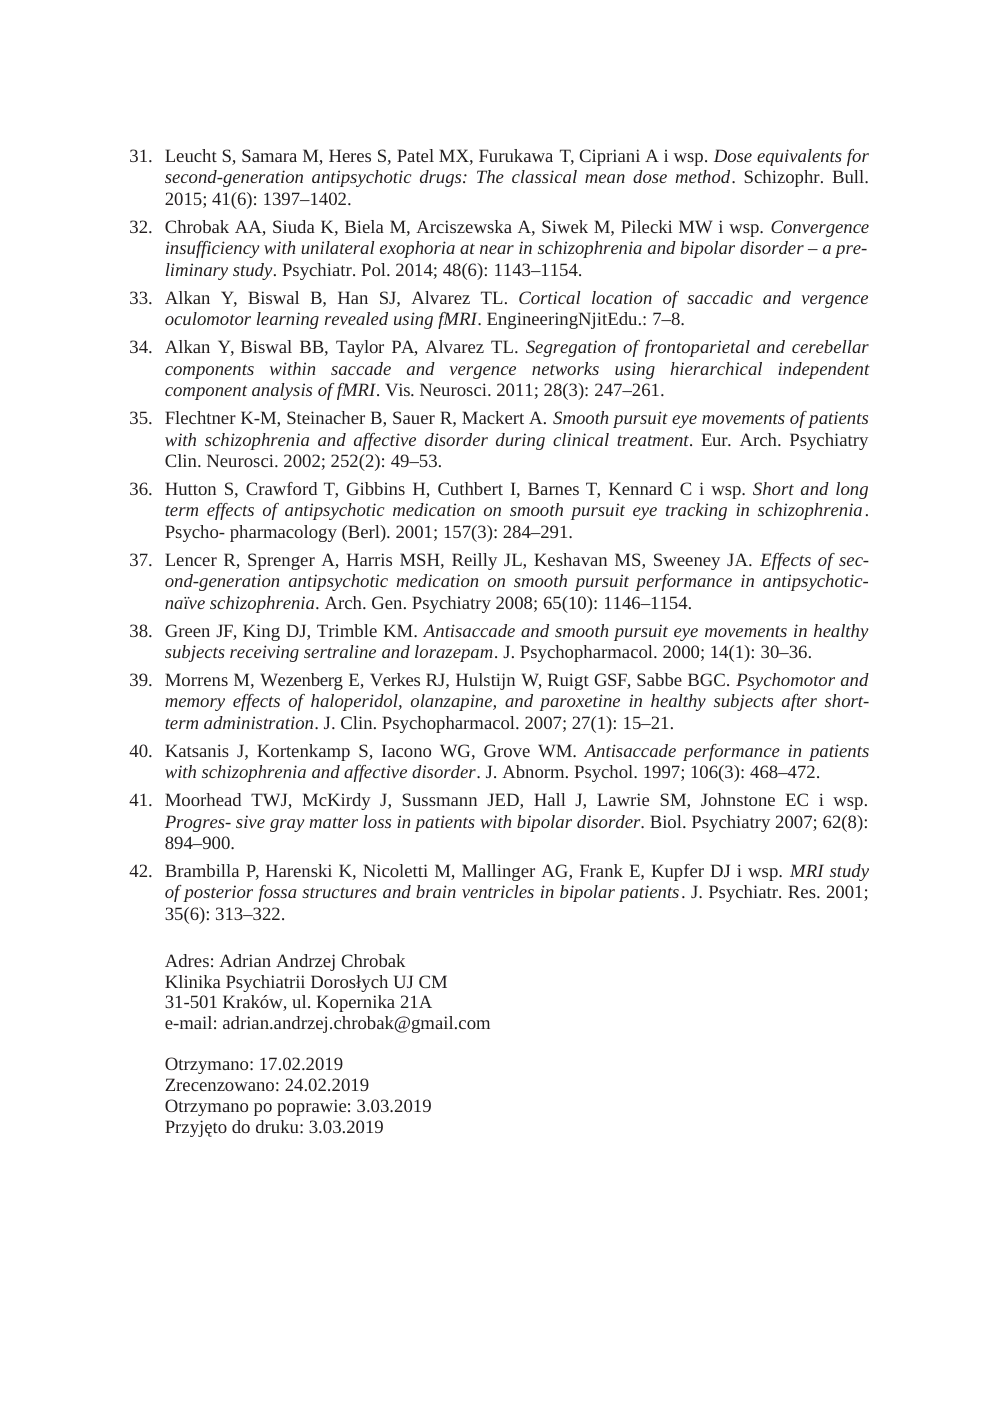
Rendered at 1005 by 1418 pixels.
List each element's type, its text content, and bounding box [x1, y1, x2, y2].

list Lencer R, Sprenger A, Harris MSH, Reilly JL, Keshavan MS, Sweeney JA. Effects of sec- ond-generation antipsychotic medication on smooth pursuit performance in antipsychotic-naïve schizophrenia. Arch. Gen. Psychiatry 2008; 65(10): 1146–1154. [129, 549, 869, 613]
list Hutton S, Crawford T, Gibbins H, Cuthbert I, Barnes T, Kennard C i wsp. Short and long term effects of antipsychotic medication on smooth pursuit eye tracking in schizophrenia. Psycho- pharmacology (Berl). 2001; 157(3): 284–291. [129, 478, 869, 542]
list Flechtner K-M, Steinacher B, Sauer R, Mackert A. Smooth pursuit eye movements of patients with schizophrenia and affective disorder during clinical treatment. Eur. Arch. Psychiatry Clin. Neurosci. 2002; 252(2): 49–53. [129, 407, 869, 472]
text Otrzymano: 17.02.2019 [164, 1054, 985, 1075]
list Brambilla P, Harenski K, Nicoletti M, Mallinger AG, Frank E, Kupfer DJ i wsp. MRI study of posterior fossa structures and brain ventricles in bipolar patients. J. Psychiatr. Res. 2001; 35(6): 313–322. [129, 860, 869, 924]
list Morrens M, Wezenberg E, Verkes RJ, Hulstijn W, Ruigt GSF, Sabbe BGC. Psychomotor and memory effects of haloperidol, olanzapine, and paroxetine in healthy subjects after short-term administration. J. Clin. Psychopharmacol. 2007; 27(1): 15–21. [129, 669, 869, 733]
list Leucht S, Samara M, Heres S, Patel MX, Furukawa T, Cipriani A i wsp. Dose equivalents for second-generation antipsychotic drugs: The classical mean dose method. Schizophr. Bull. 2015; 41(6): 1397–1402. [129, 145, 869, 209]
list Moorhead TWJ, McKirdy J, Sussmann JED, Hall J, Lawrie SM, Johnstone EC i wsp. Progres- sive gray matter loss in patients with bipolar disorder. Biol. Psychiatry 2007; 62(8): 894–900. [129, 789, 869, 854]
text Zrecenzowano: 24.02.2019 Otrzymano po poprawie: 3.03.2019 Przyjęto do druku: 3.03.2019 [164, 1075, 434, 1137]
list Alkan Y, Biswal BB, Taylor PA, Alvarez TL. Segregation of frontoparietal and cerebellar components within saccade and vergence networks using hierarchical independent component analysis of fMRI. Vis. Neurosci. 2011; 28(3): 247–261. [129, 336, 869, 401]
list Alkan Y, Biswal B, Han SJ, Alvarez TL. Cortical location of saccadic and vergence oculomotor learning revealed using fMRI. EngineeringNjitEdu.: 7–8. [129, 287, 869, 330]
list Chrobak AA, Siuda K, Biela M, Arciszewska A, Siwek M, Pilecki MW i wsp. Convergence insufficiency with unilateral exophoria at near in schizophrenia and bipolar disorder – a pre- liminary study. Psychiatr. Pol. 2014; 48(6): 1143–1154. [129, 216, 869, 280]
text Adres: Adrian Andrzej Chrobak Klinika Psychiatrii Dorosłych UJ CM 31-501 Kraków, ul. Kopernika 21A [164, 951, 448, 1013]
list Katsanis J, Kortenkamp S, Iacono WG, Grove WM. Antisaccade performance in patients with schizophrenia and affective disorder. J. Abnorm. Psychol. 1997; 106(3): 468–472. [129, 740, 869, 783]
list Green JF, King DJ, Trimble KM. Antisaccade and smooth pursuit eye movements in healthy subjects receiving sertraline and lorazepam. J. Psychopharmacol. 2000; 14(1): 30–36. [129, 619, 869, 663]
text e-mail: adrian.andrzej.chrobak@gmail.com [164, 1013, 985, 1034]
